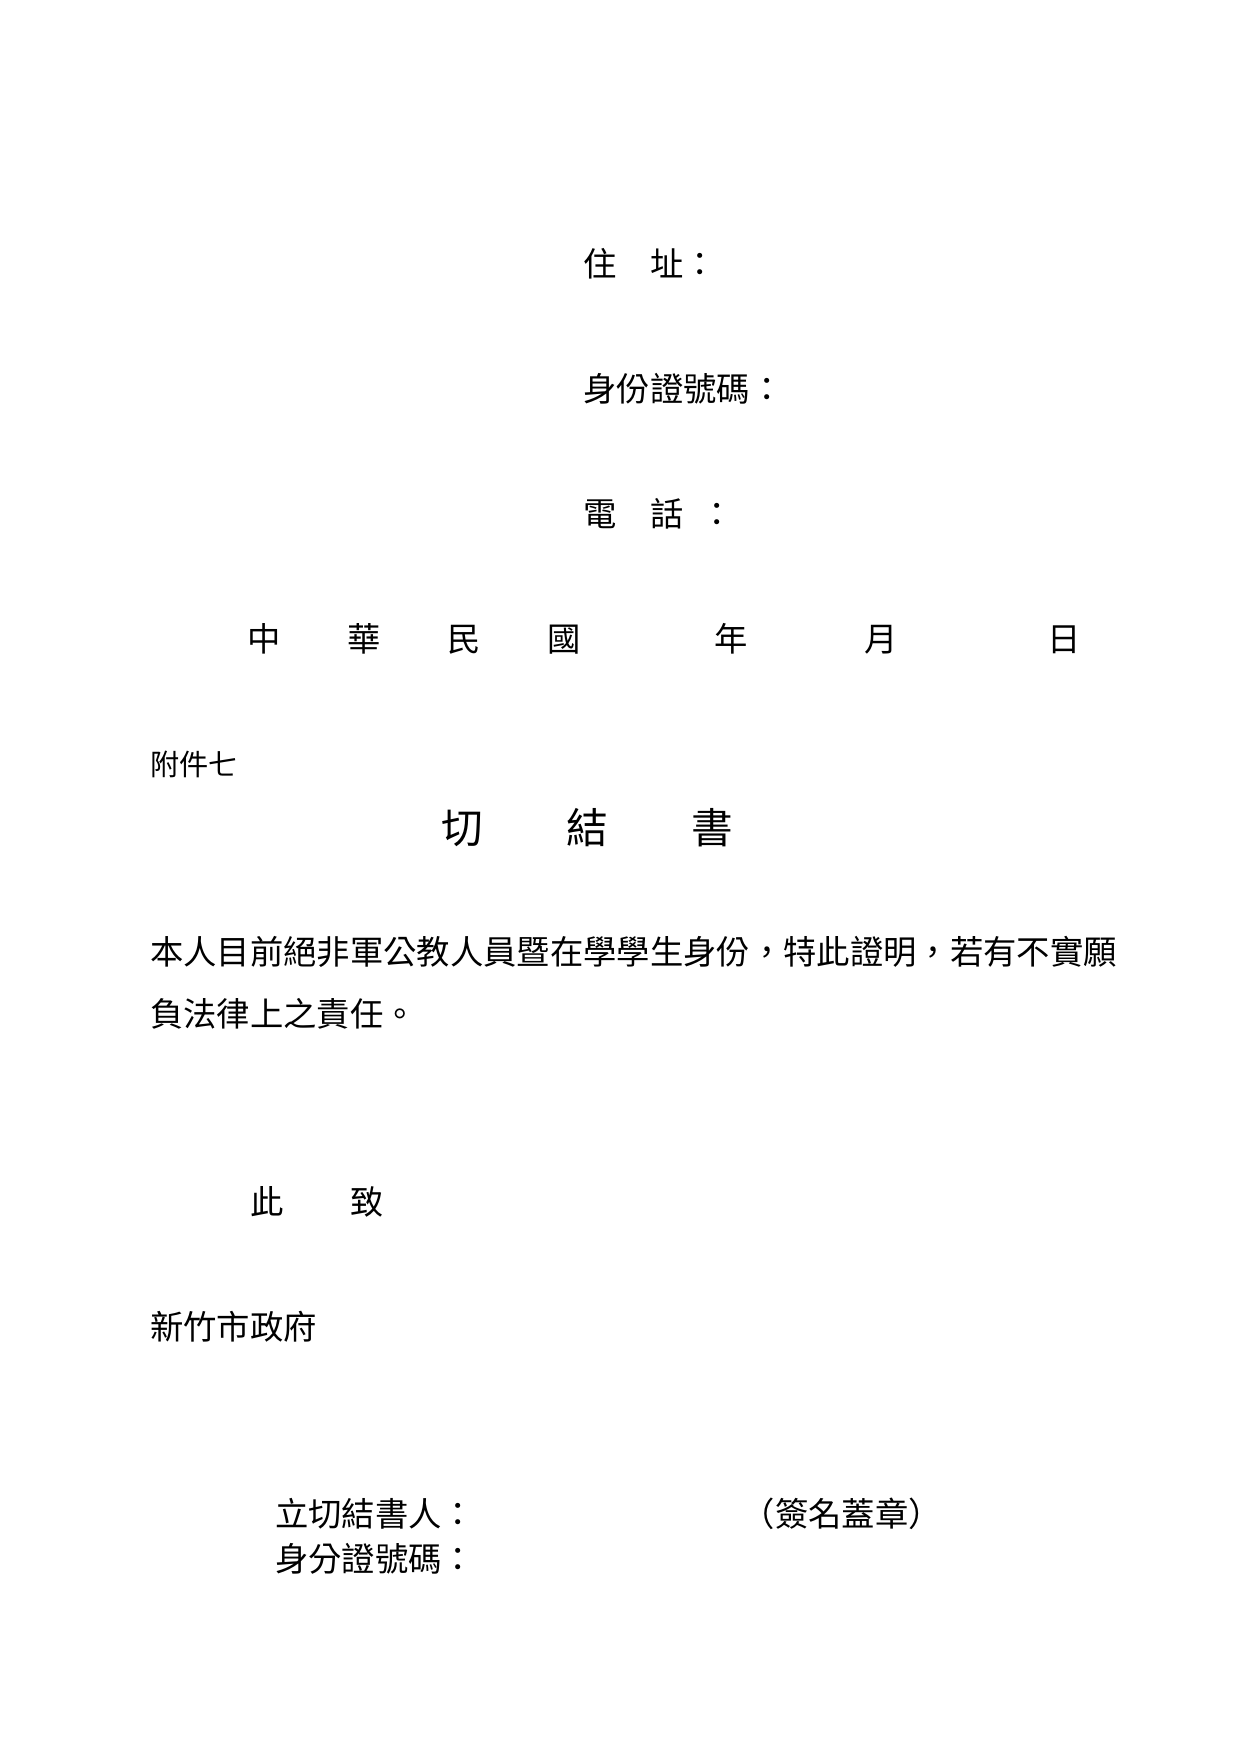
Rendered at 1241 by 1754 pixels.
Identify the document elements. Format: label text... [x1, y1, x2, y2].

text 本人目前絕非軍公教人員暨在學學生身份，特此證明，若有不實願負法律上之責任。 [150, 908, 1144, 1033]
text 身分證號碼： [150, 1533, 1144, 1581]
text 附件七 [150, 721, 1144, 783]
text 身份證號碼： [150, 346, 1144, 408]
text 住 址： [150, 221, 1144, 283]
text 電 話 ： [150, 471, 1144, 533]
text 此 致 [150, 1158, 1144, 1221]
text 中 華 民 國 年 月 日 [150, 596, 1179, 658]
text 新竹市政府 [150, 1283, 1144, 1346]
text 切 結 書 [150, 783, 1144, 846]
text 立切結書人： （簽名蓋章） [150, 1471, 1144, 1533]
